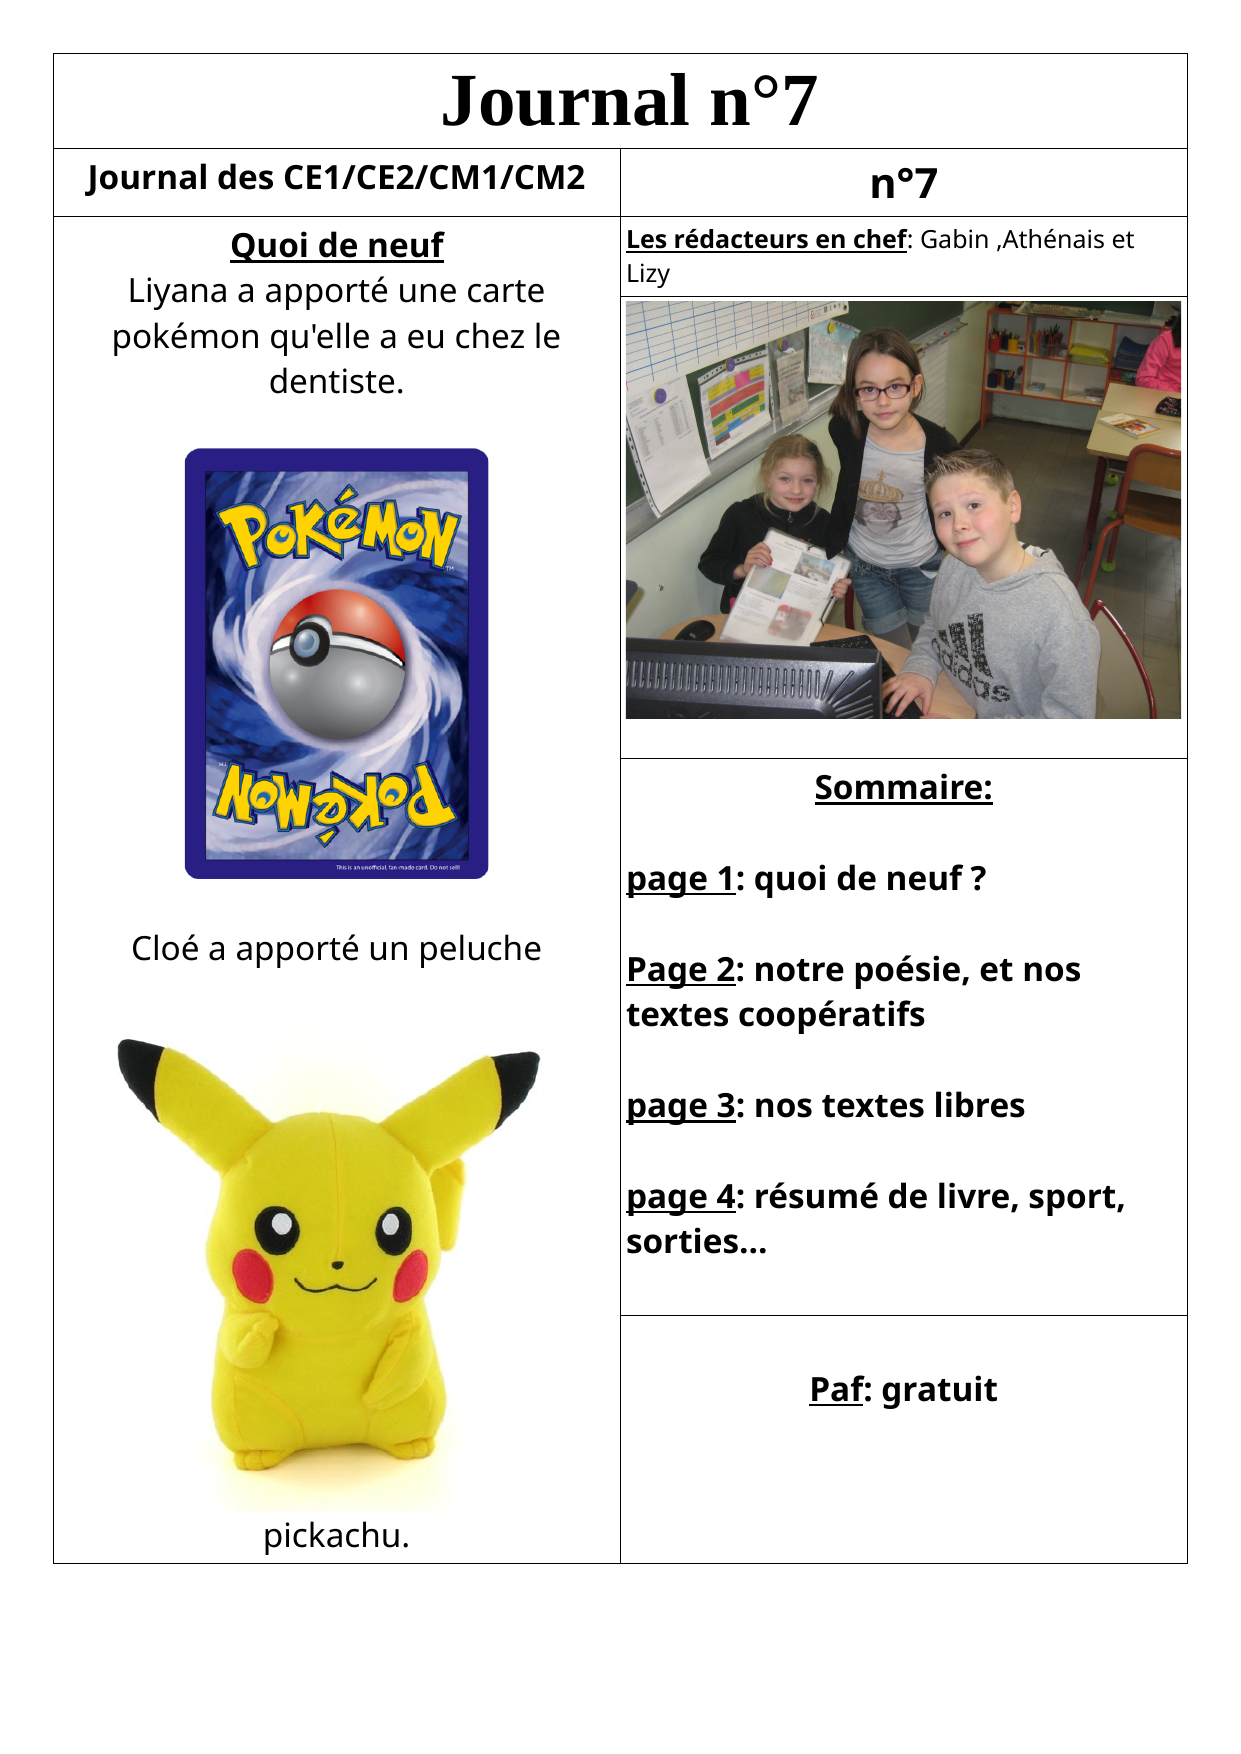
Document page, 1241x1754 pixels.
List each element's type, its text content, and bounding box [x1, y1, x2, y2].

table_cell Sommaire: page 1: quoi de neuf ? Page 2: notre poésie, et nos textes coopératifs page 3: nos textes libres page 4: résumé de livre, sport, sorties... [621, 759, 1187, 1314]
table_header Les rédacteurs en chef: Gabin ,Athénais et Lizy [621, 217, 1187, 296]
picture [87, 984, 569, 1512]
picture [625, 301, 1182, 719]
table_header Journal n°7 [54, 54, 1187, 148]
picture [184, 448, 489, 879]
table_cell Paf: gratuit [621, 1316, 1187, 1563]
table_cell [621, 297, 1187, 758]
table_cell Quoi de neuf Liyana a apporté une carte pokémon qu'elle a eu chez le dentiste. Cloé a apporté un peluche pickachu. [54, 217, 620, 1563]
table_cell Journal des CE1/CE2/CM1/CM2 [54, 149, 620, 216]
table_cell n°7 [621, 149, 1187, 216]
